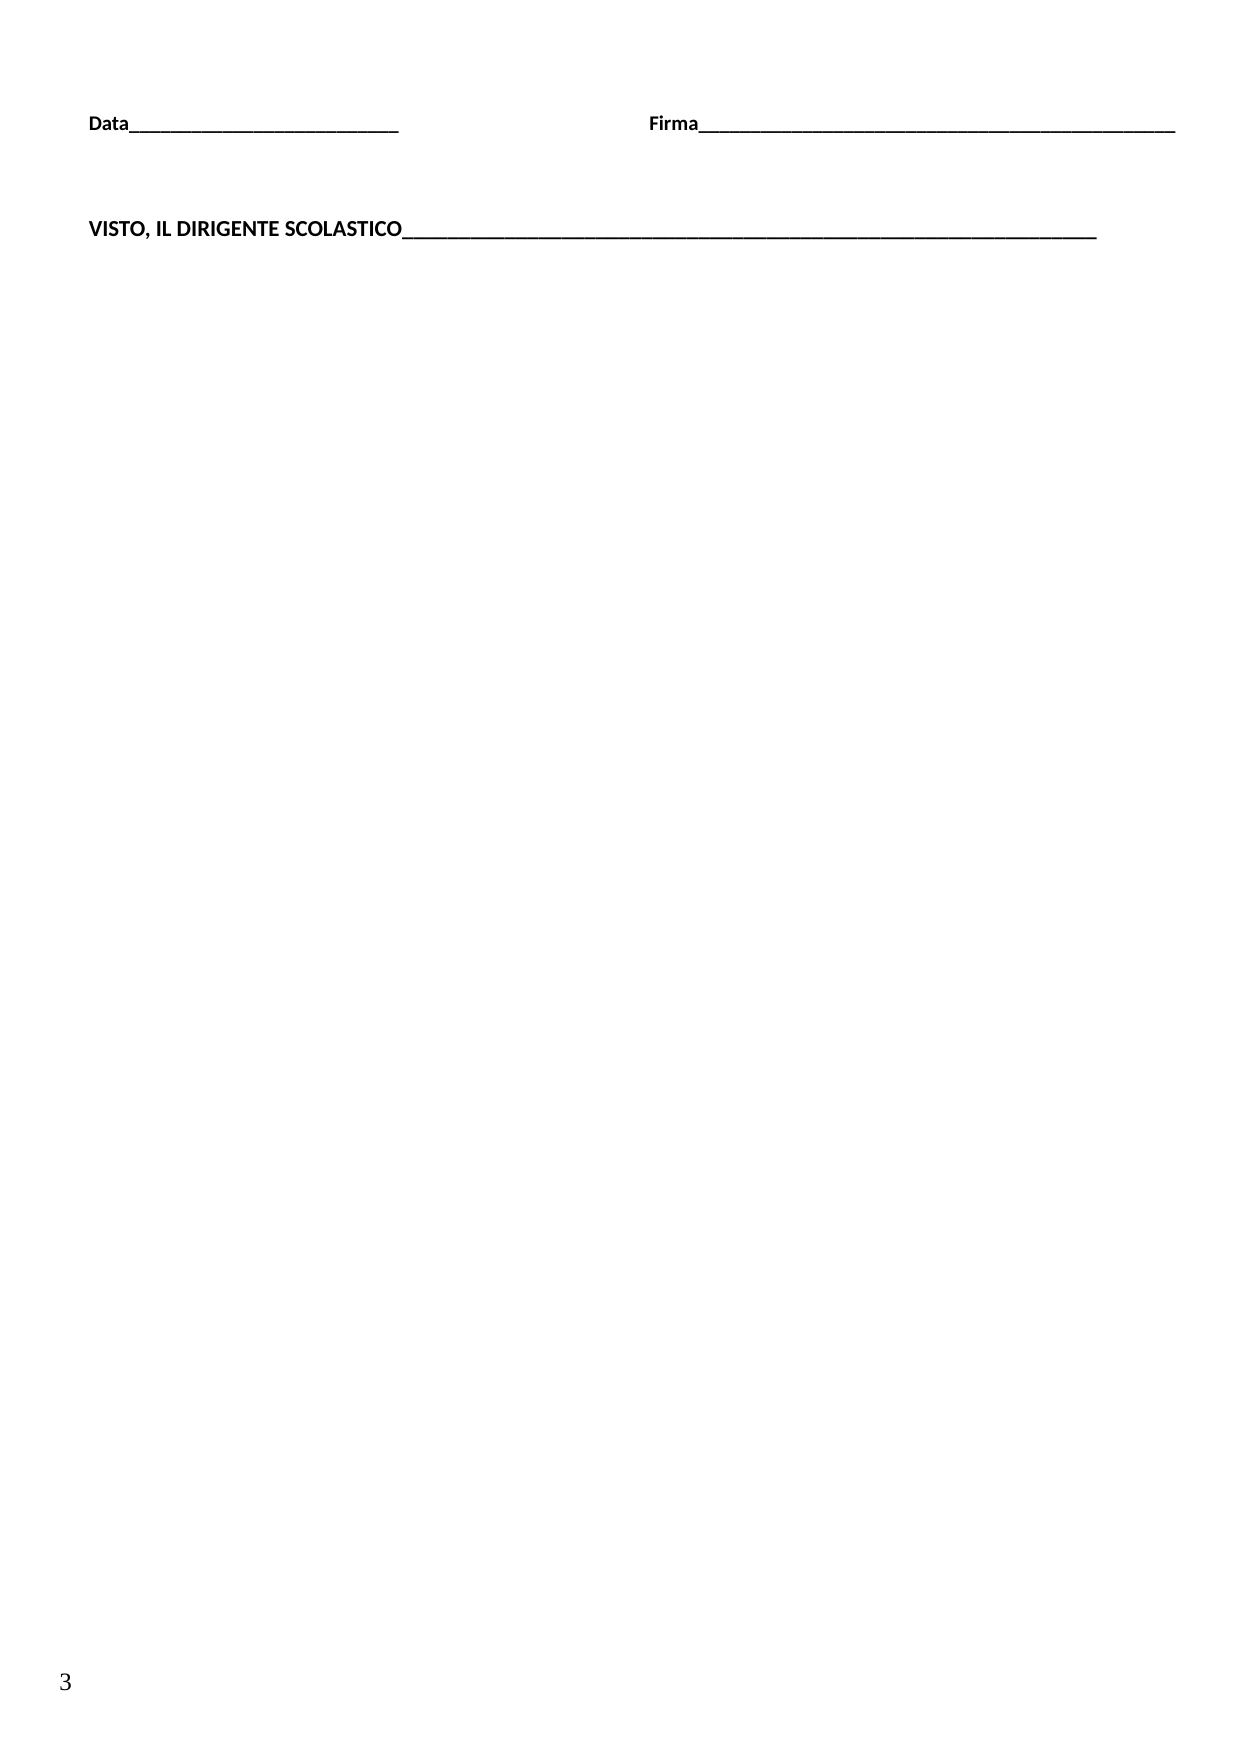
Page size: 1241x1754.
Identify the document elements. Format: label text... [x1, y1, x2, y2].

text VISTO, IL DIRIGENTE SCOLASTICO_____________________________________________________________ [88, 214, 1181, 242]
text Data__________________________ Firma______________________________________________ [88, 110, 1181, 135]
